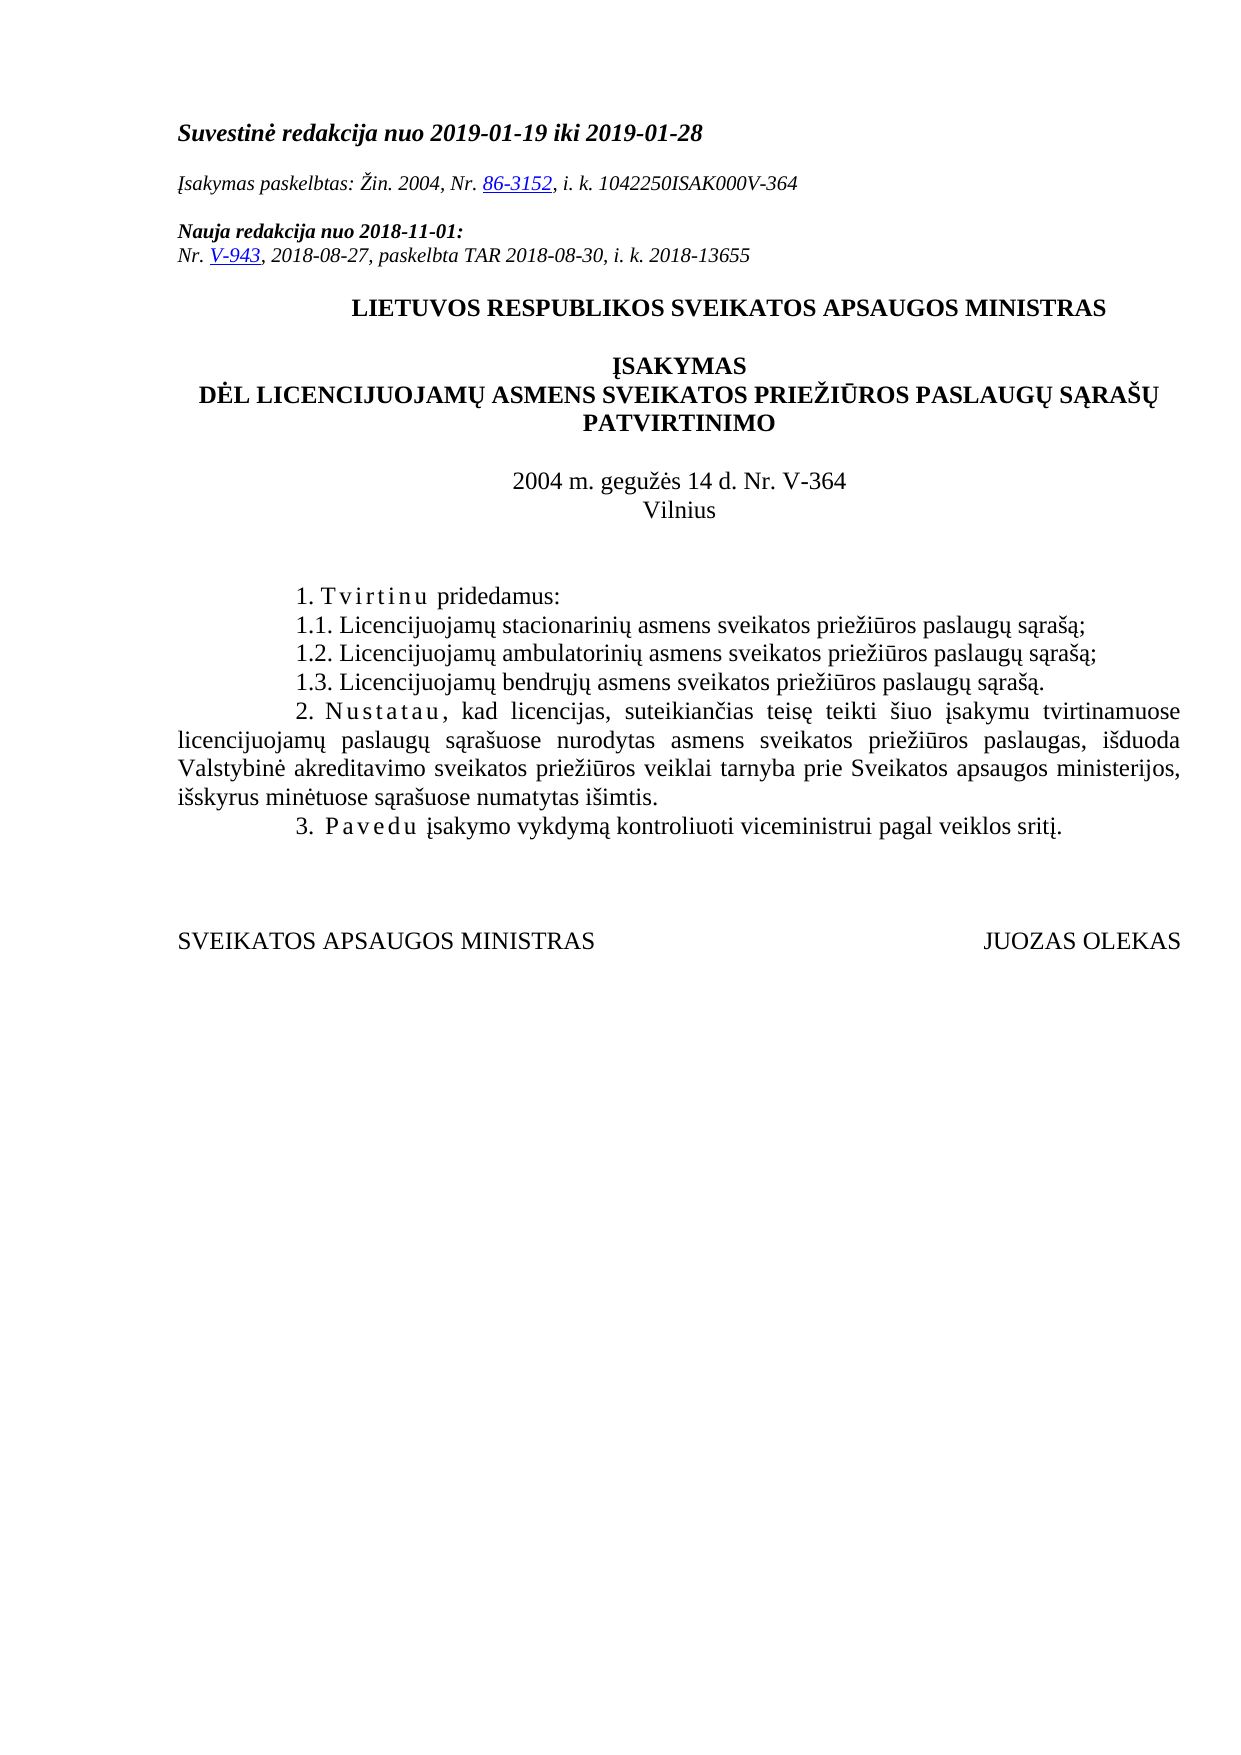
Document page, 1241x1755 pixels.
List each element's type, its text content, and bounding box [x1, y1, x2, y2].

text 1.3. Licencijuojamų bendrųjų asmens sveikatos priežiūros paslaugų sąrašą. [277, 667, 1181, 696]
text LIETUVOS RESPUBLIKOS SVEIKATOS APSAUGOS MINISTRAS [177, 293, 1181, 322]
text 2004 m. gegužės 14 d. Nr. V-364 [177, 466, 1181, 495]
text 2. Nustatau, kad licencijas, suteikiančias teisę teikti šiuo įsakymu tvirtinamuose licencijuojamų paslaugų sąrašuose nurodytas asmens sveikatos priežiūros paslaugas, išduoda Valstybinė akreditavimo sveikatos priežiūros veiklai tarnyba prie Sveikatos apsaugos ministerijos, išskyrus minėtuose sąrašuose numatytas išimtis. [177, 696, 1181, 811]
text 1.1. Licencijuojamų stacionarinių asmens sveikatos priežiūros paslaugų sąrašą; [277, 610, 1181, 638]
text Įsakymas paskelbtas: Žin. 2004, Nr. 86-3152, i. k. 1042250ISAK000V-364 [177, 171, 1181, 195]
text DĖL LICENCIJUOJAMŲ ASMENS SVEIKATOS PRIEŽIŪROS PASLAUGŲ SĄRAŠŲ PATVIRTINIMO [177, 380, 1181, 437]
text Nr. V-943, 2018-08-27, paskelbta TAR 2018-08-30, i. k. 2018-13655 [177, 243, 1181, 267]
text 3. Pavedu įsakymo vykdymą kontroliuoti viceministrui pagal veiklos sritį. [177, 811, 1181, 840]
text SVEIKATOS APSAUGOS MINISTRAS JUOZAS OLEKAS [177, 926, 1181, 955]
text 1. Tvirtinu pridedamus: [277, 581, 1181, 610]
text 1.2. Licencijuojamų ambulatorinių asmens sveikatos priežiūros paslaugų sąrašą; [277, 638, 1181, 667]
text Vilnius [177, 495, 1181, 523]
text Suvestinė redakcija nuo 2019-01-19 iki 2019-01-28 [177, 118, 1181, 147]
text Nauja redakcija nuo 2018-11-01: [177, 219, 1181, 243]
text ĮSAKYMAS [177, 351, 1181, 380]
